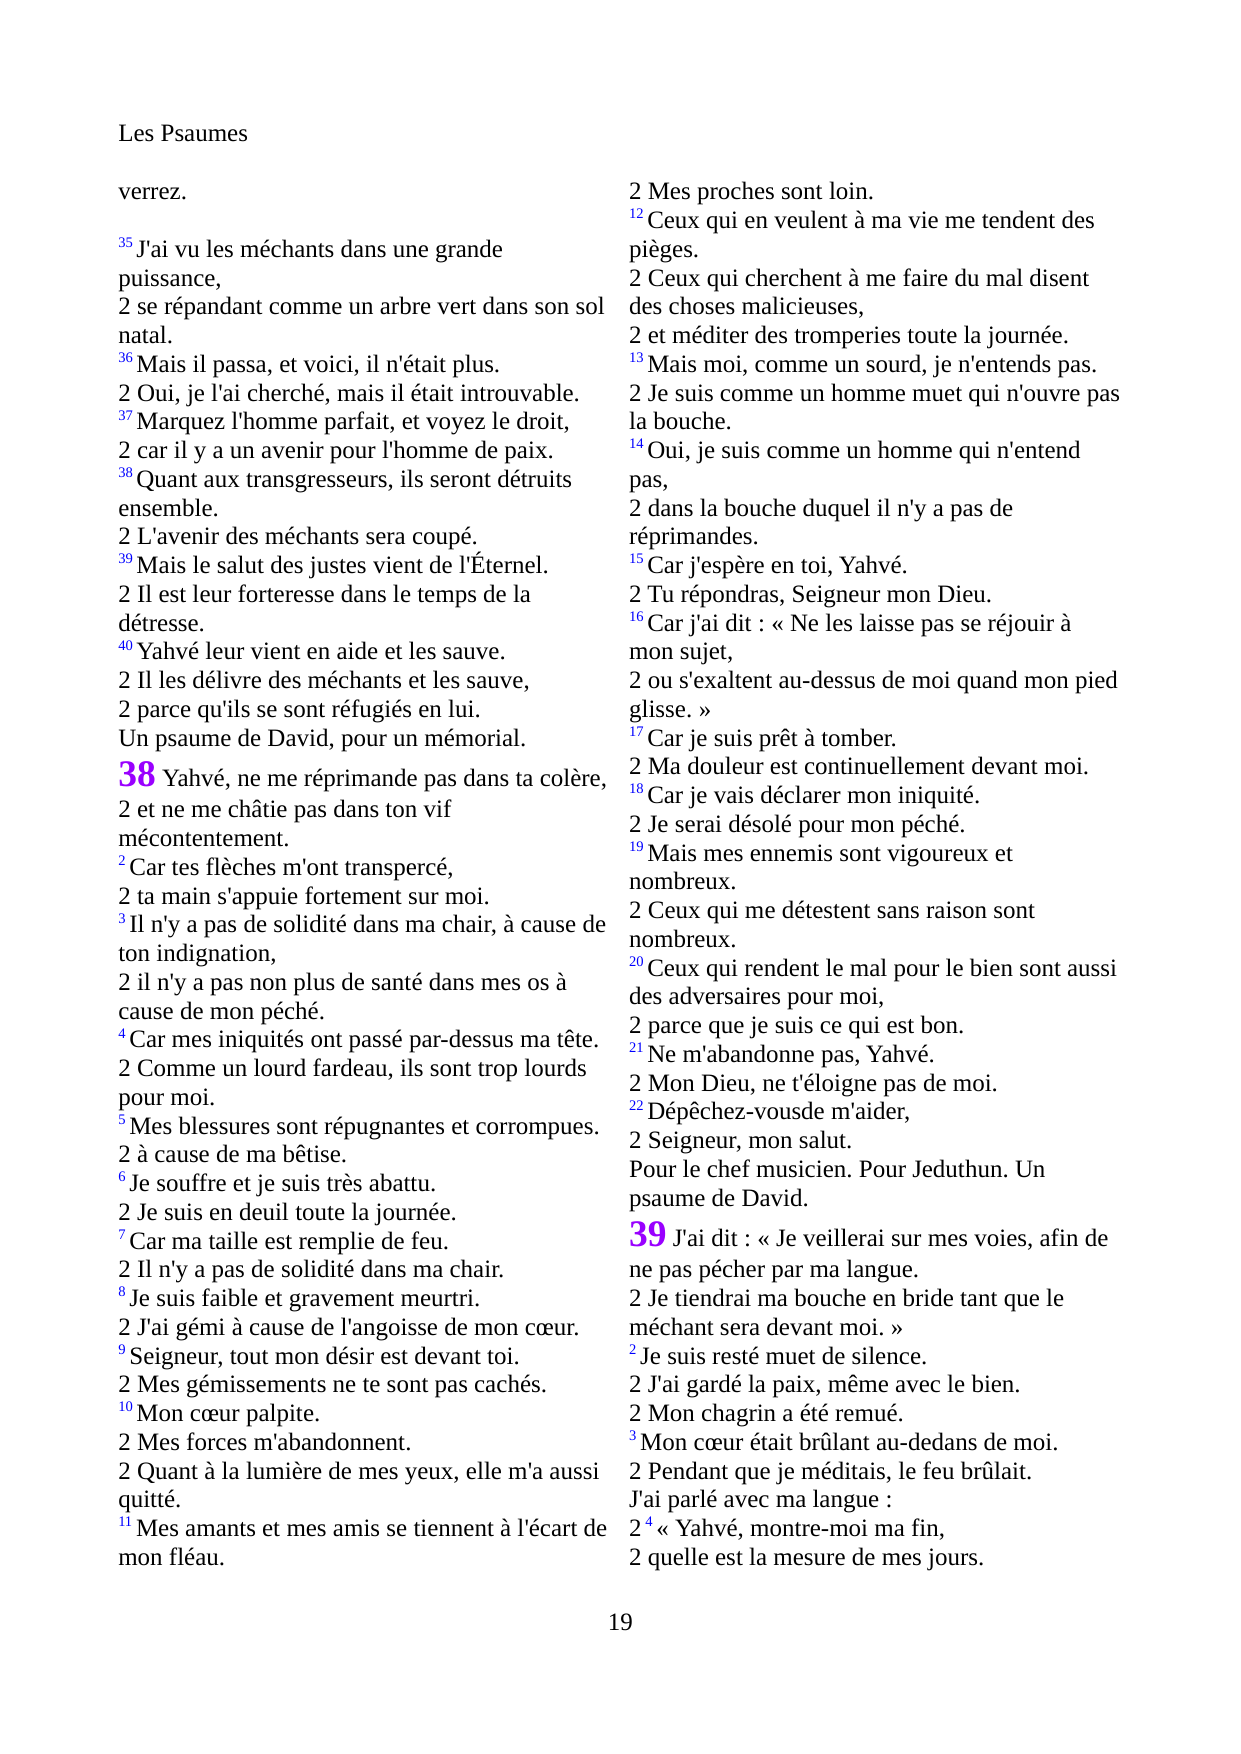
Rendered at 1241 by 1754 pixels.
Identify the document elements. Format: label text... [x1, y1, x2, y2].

text verrez. [118, 176, 611, 205]
text 2 J'ai gardé la paix, même avec le bien. [629, 1369, 1122, 1398]
text 37 Marquez l'homme parfait, et voyez le droit, [118, 406, 611, 435]
text 2 Seigneur, mon salut. [629, 1125, 1122, 1154]
title Pour le chef musicien. Pour Jeduthun. Un psaume de David. [629, 1154, 1122, 1211]
text 2 Mes gémissements ne te sont pas cachés. [118, 1369, 611, 1398]
text 7 Car ma taille est remplie de feu. [118, 1226, 611, 1254]
text 2 Il est leur forteresse dans le temps de la détresse. [118, 579, 611, 636]
text 2 ou s'exaltent au-dessus de moi quand mon pied glisse. » [629, 665, 1122, 723]
text 2 Je suis comme un homme muet qui n'ouvre pas la bouche. [629, 378, 1122, 435]
text 2 Je suis en deuil toute la journée. [118, 1197, 611, 1226]
text 2 Oui, je l'ai cherché, mais il était introuvable. [118, 378, 611, 406]
text 2 Mes forces m'abandonnent. [118, 1427, 611, 1456]
text 2 Je suis resté muet de silence. [629, 1341, 1122, 1369]
text 2 Ceux qui cherchent à me faire du mal disent des choses malicieuses, [629, 263, 1122, 320]
text 2 Comme un lourd fardeau, ils sont trop lourds pour moi. [118, 1053, 611, 1111]
text 2 Car tes flèches m'ont transpercé, [118, 852, 611, 881]
text 13 Mais moi, comme un sourd, je n'entends pas. [629, 349, 1122, 378]
text 2 parce que je suis ce qui est bon. [629, 1010, 1122, 1039]
text 2 L'avenir des méchants sera coupé. [118, 521, 611, 550]
text 40 Yahvé leur vient en aide et les sauve. [118, 636, 611, 665]
text 11 Mes amants et mes amis se tiennent à l'écart de mon fléau. [118, 1513, 611, 1571]
text 2 Quant à la lumière de mes yeux, elle m'a aussi quitté. [118, 1456, 611, 1513]
text 39 J'ai dit : « Je veillerai sur mes voies, afin de ne pas pécher par ma langue. [629, 1211, 1122, 1283]
text 10 Mon cœur palpite. [118, 1398, 611, 1427]
title Un psaume de David, pour un mémorial. [118, 723, 611, 751]
text 2 Pendant que je méditais, le feu brûlait. [629, 1456, 1122, 1484]
text 2 Mon chagrin a été remué. [629, 1398, 1122, 1427]
text J'ai parlé avec ma langue : [629, 1484, 1122, 1513]
text 2 J'ai gémi à cause de l'angoisse de mon cœur. [118, 1312, 611, 1341]
text 38 Quant aux transgresseurs, ils seront détruits ensemble. [118, 464, 611, 521]
text 2 Je tiendrai ma bouche en bride tant que le méchant sera devant moi. » [629, 1283, 1122, 1341]
text 9 Seigneur, tout mon désir est devant toi. [118, 1341, 611, 1369]
text 17 Car je suis prêt à tomber. [629, 723, 1122, 751]
text 2 Ceux qui me détestent sans raison sont nombreux. [629, 895, 1122, 953]
text 2 il n'y a pas non plus de santé dans mes os à cause de mon péché. [118, 967, 611, 1024]
text 4 Car mes iniquités ont passé par-dessus ma tête. [118, 1024, 611, 1053]
text 2 et méditer des tromperies toute la journée. [629, 320, 1122, 349]
text 2 dans la bouche duquel il n'y a pas de réprimandes. [629, 493, 1122, 550]
text 39 Mais le salut des justes vient de l'Éternel. [118, 550, 611, 579]
text 35 J'ai vu les méchants dans une grande puissance, [118, 234, 611, 291]
text 21 Ne m'abandonne pas, Yahvé. [629, 1039, 1122, 1068]
text 6 Je souffre et je suis très abattu. [118, 1168, 611, 1197]
text 2 ta main s'appuie fortement sur moi. [118, 881, 611, 909]
text 2 se répandant comme un arbre vert dans son sol natal. [118, 291, 611, 349]
text 36 Mais il passa, et voici, il n'était plus. [118, 349, 611, 378]
text 20 Ceux qui rendent le mal pour le bien sont aussi des adversaires pour moi, [629, 953, 1122, 1010]
text 22 Dépêchez-vousde m'aider, [629, 1096, 1122, 1125]
text 2 Il les délivre des méchants et les sauve, [118, 665, 611, 694]
text 3 Mon cœur était brûlant au-dedans de moi. [629, 1427, 1122, 1456]
text 16 Car j'ai dit : « Ne les laisse pas se réjouir à mon sujet, [629, 608, 1122, 665]
text 2 parce qu'ils se sont réfugiés en lui. [118, 694, 611, 723]
text 15 Car j'espère en toi, Yahvé. [629, 550, 1122, 579]
text 14 Oui, je suis comme un homme qui n'entend pas, [629, 435, 1122, 493]
text 19 Mais mes ennemis sont vigoureux et nombreux. [629, 838, 1122, 895]
text 2 Mon Dieu, ne t'éloigne pas de moi. [629, 1068, 1122, 1096]
text 2 4 « Yahvé, montre-moi ma fin, [629, 1513, 1122, 1542]
text 12 Ceux qui en veulent à ma vie me tendent des pièges. [629, 205, 1122, 263]
text 2 Je serai désolé pour mon péché. [629, 809, 1122, 838]
text 2 Ma douleur est continuellement devant moi. [629, 751, 1122, 780]
text 2 et ne me châtie pas dans ton vif mécontentement. [118, 794, 611, 852]
text 8 Je suis faible et gravement meurtri. [118, 1283, 611, 1312]
text 2 car il y a un avenir pour l'homme de paix. [118, 435, 611, 464]
text 2 quelle est la mesure de mes jours. [629, 1542, 1122, 1571]
text 2 Mes proches sont loin. [629, 176, 1122, 205]
text 18 Car je vais déclarer mon iniquité. [629, 780, 1122, 809]
text 2 à cause de ma bêtise. [118, 1139, 611, 1168]
text 3 Il n'y a pas de solidité dans ma chair, à cause de ton indignation, [118, 909, 611, 967]
text 38 Yahvé, ne me réprimande pas dans ta colère, [118, 751, 611, 794]
text 2 Tu répondras, Seigneur mon Dieu. [629, 579, 1122, 608]
text 2 Il n'y a pas de solidité dans ma chair. [118, 1254, 611, 1283]
text 5 Mes blessures sont répugnantes et corrompues. [118, 1111, 611, 1139]
